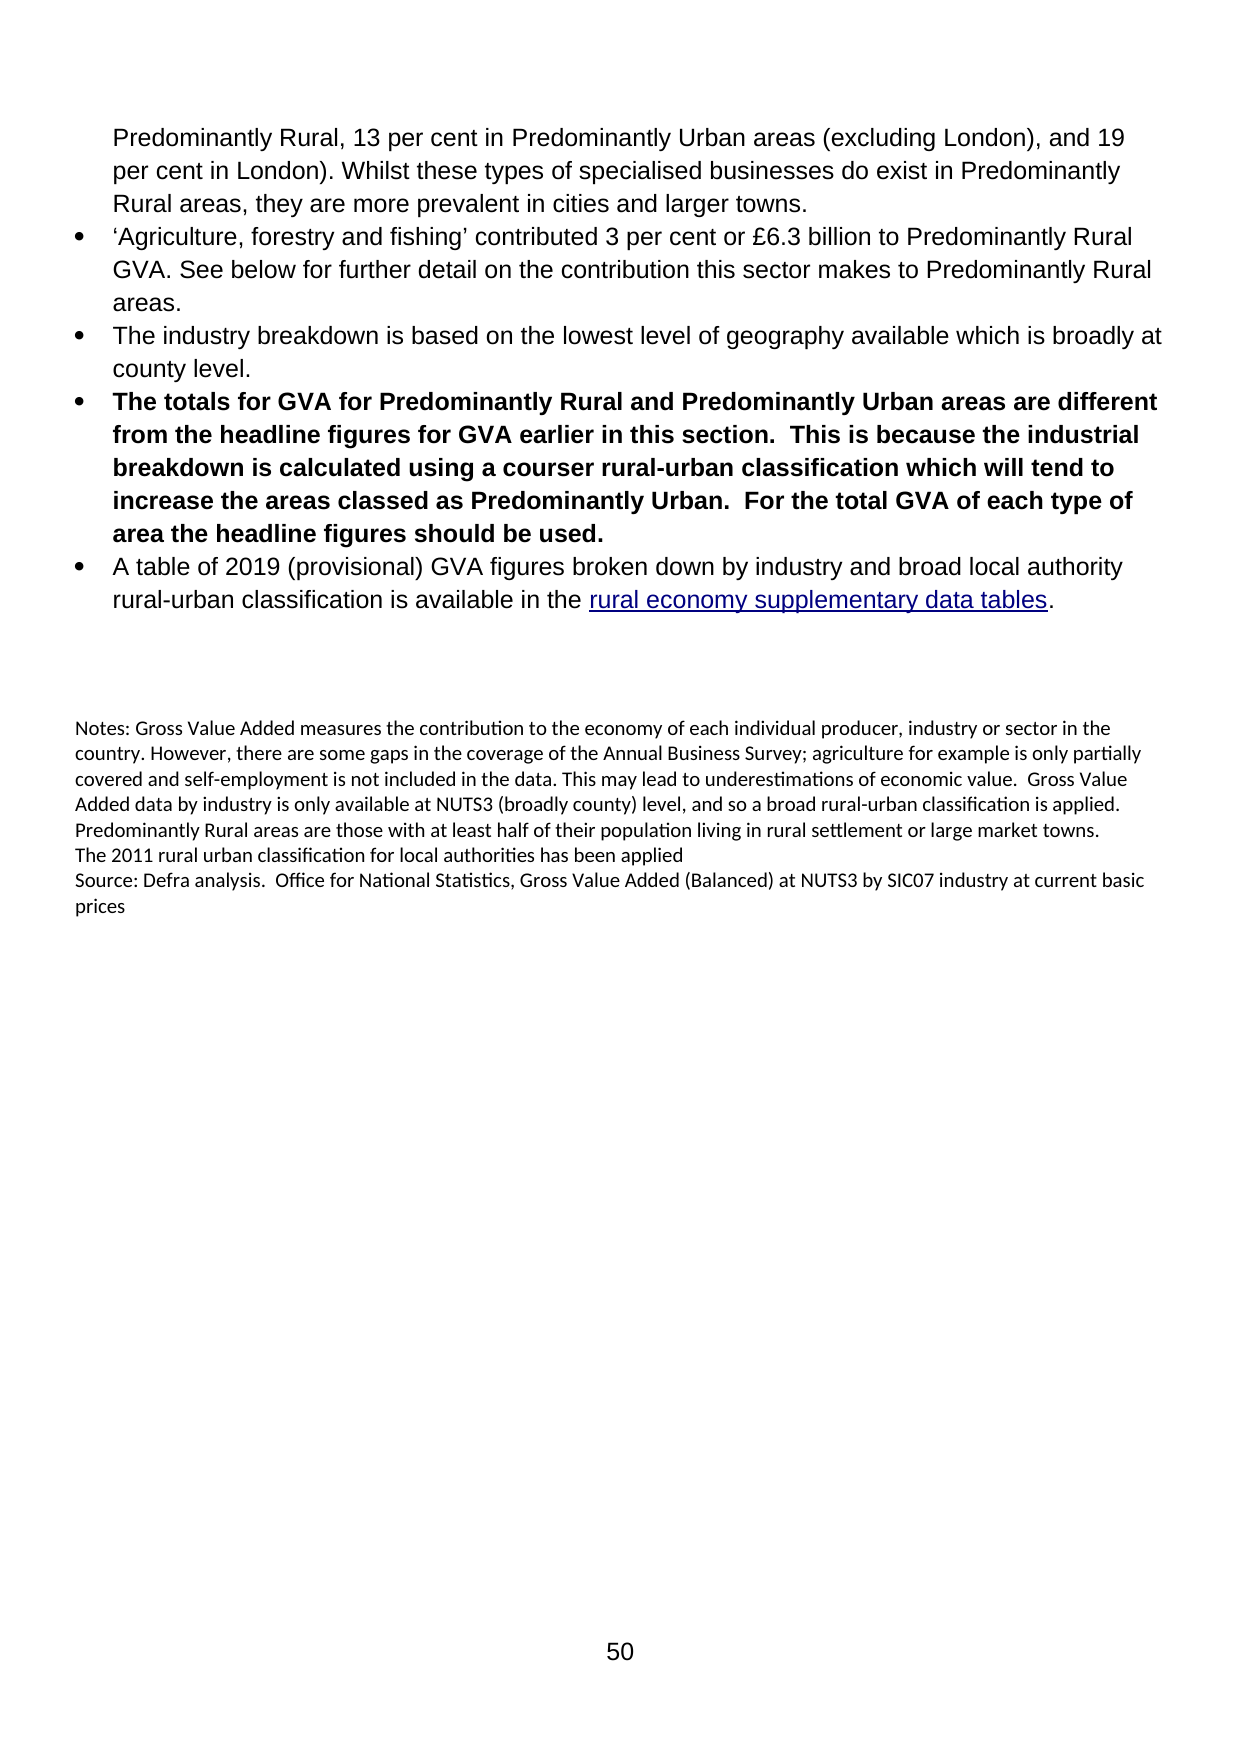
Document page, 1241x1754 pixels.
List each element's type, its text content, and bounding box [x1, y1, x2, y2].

list ‘Agriculture, forestry and fishing’ contributed 3 per cent or £6.3 billion to Predominantly Rural GVA. See below for further detail on the contribution this sector makes to Predominantly Rural areas. [75, 222, 1165, 317]
list Predominantly Rural, 13 per cent in Predominantly Urban areas (excluding London), and 19 per cent in London). Whilst these types of specialised businesses do exist in Predominantly Rural areas, they are more prevalent in cities and larger towns. [75, 123, 1165, 218]
text Notes: Gross Value Added measures the contribution to the economy of each individual producer, industry or sector in the country. However, there are some gaps in the coverage of the Annual Business Survey; agriculture for example is only partially covered and self-employment is not included in the data. This may lead to underestimations of economic value. Gross Value Added data by industry is only available at NUTS3 (broadly county) level, and so a broad rural-urban classification is applied. Predominantly Rural areas are those with at least half of their population living in rural settlement or large market towns. [75, 715, 1165, 842]
text Source: Defra analysis. Office for National Statistics, Gross Value Added (Balanced) at NUTS3 by SIC07 industry at current basic prices [75, 868, 1165, 918]
list The totals for GVA for Predominantly Rural and Predominantly Urban areas are different from the headline figures for GVA earlier in this section. This is because the industrial breakdown is calculated using a courser rural-urban classification which will tend to increase the areas classed as Predominantly Urban. For the total GVA of each type of area the headline figures should be used. [75, 387, 1165, 548]
list The industry breakdown is based on the lowest level of geography available which is broadly at county level. [75, 321, 1165, 383]
list A table of 2019 (provisional) GVA figures broken down by industry and broad local authority rural-urban classification is available in the rural economy supplementary data tables. [75, 552, 1165, 614]
text The 2011 rural urban classification for local authorities has been applied [75, 842, 1165, 868]
